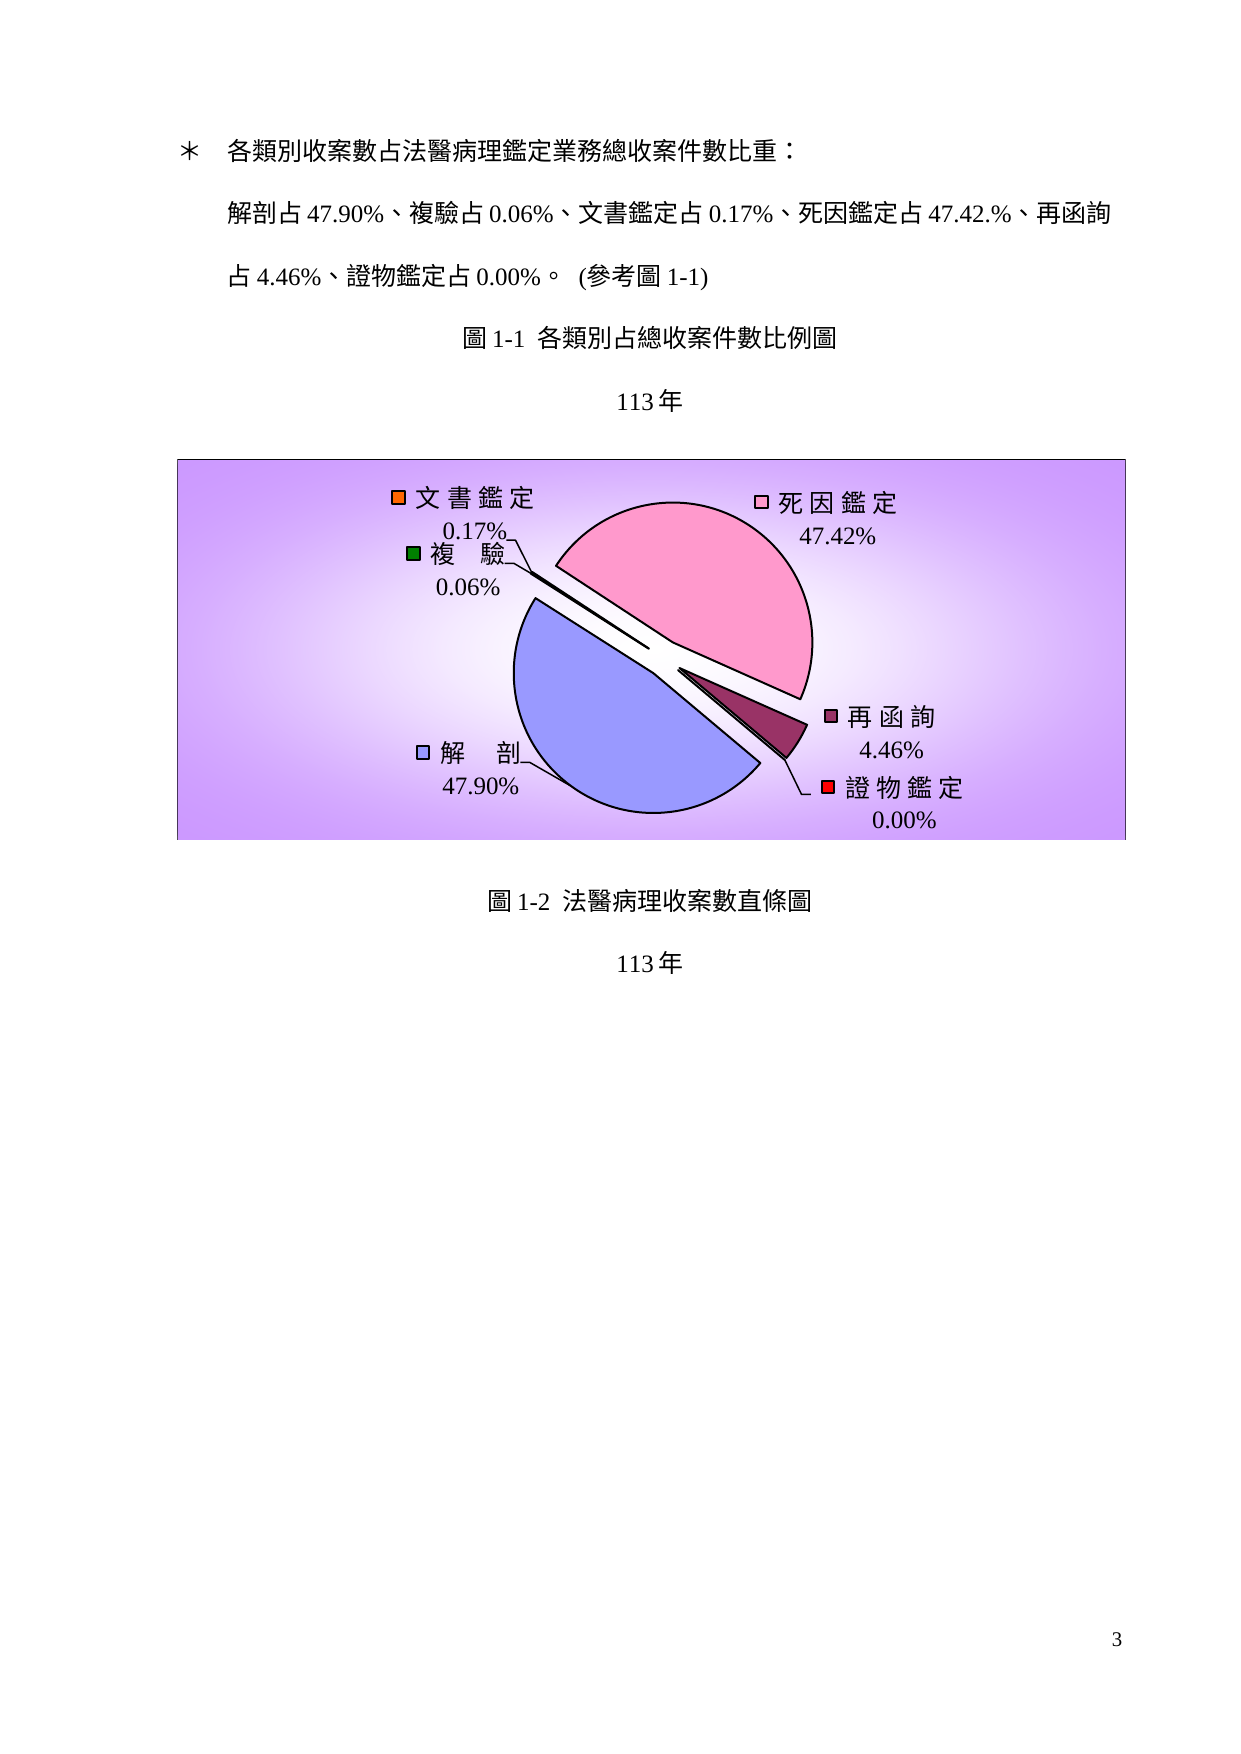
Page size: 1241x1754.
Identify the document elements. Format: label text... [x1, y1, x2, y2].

text 113年 [177, 920, 1122, 983]
text ＊ 各類別收案數占法醫病理鑑定業務總收案件數比重： [177, 108, 1122, 170]
text 圖1-2 法醫病理收案數直條圖 [177, 858, 1122, 920]
text 圖1-1 各類別占總收案件數比例圖 [177, 295, 1122, 358]
text 解剖占47.90%、複驗占0.06%、文書鑑定占0.17%、死因鑑定占47.42.%、再函詢占4.46%、證物鑑定占0.00%。 (參考圖1-1) [227, 170, 1122, 295]
text 113年 [177, 358, 1122, 420]
